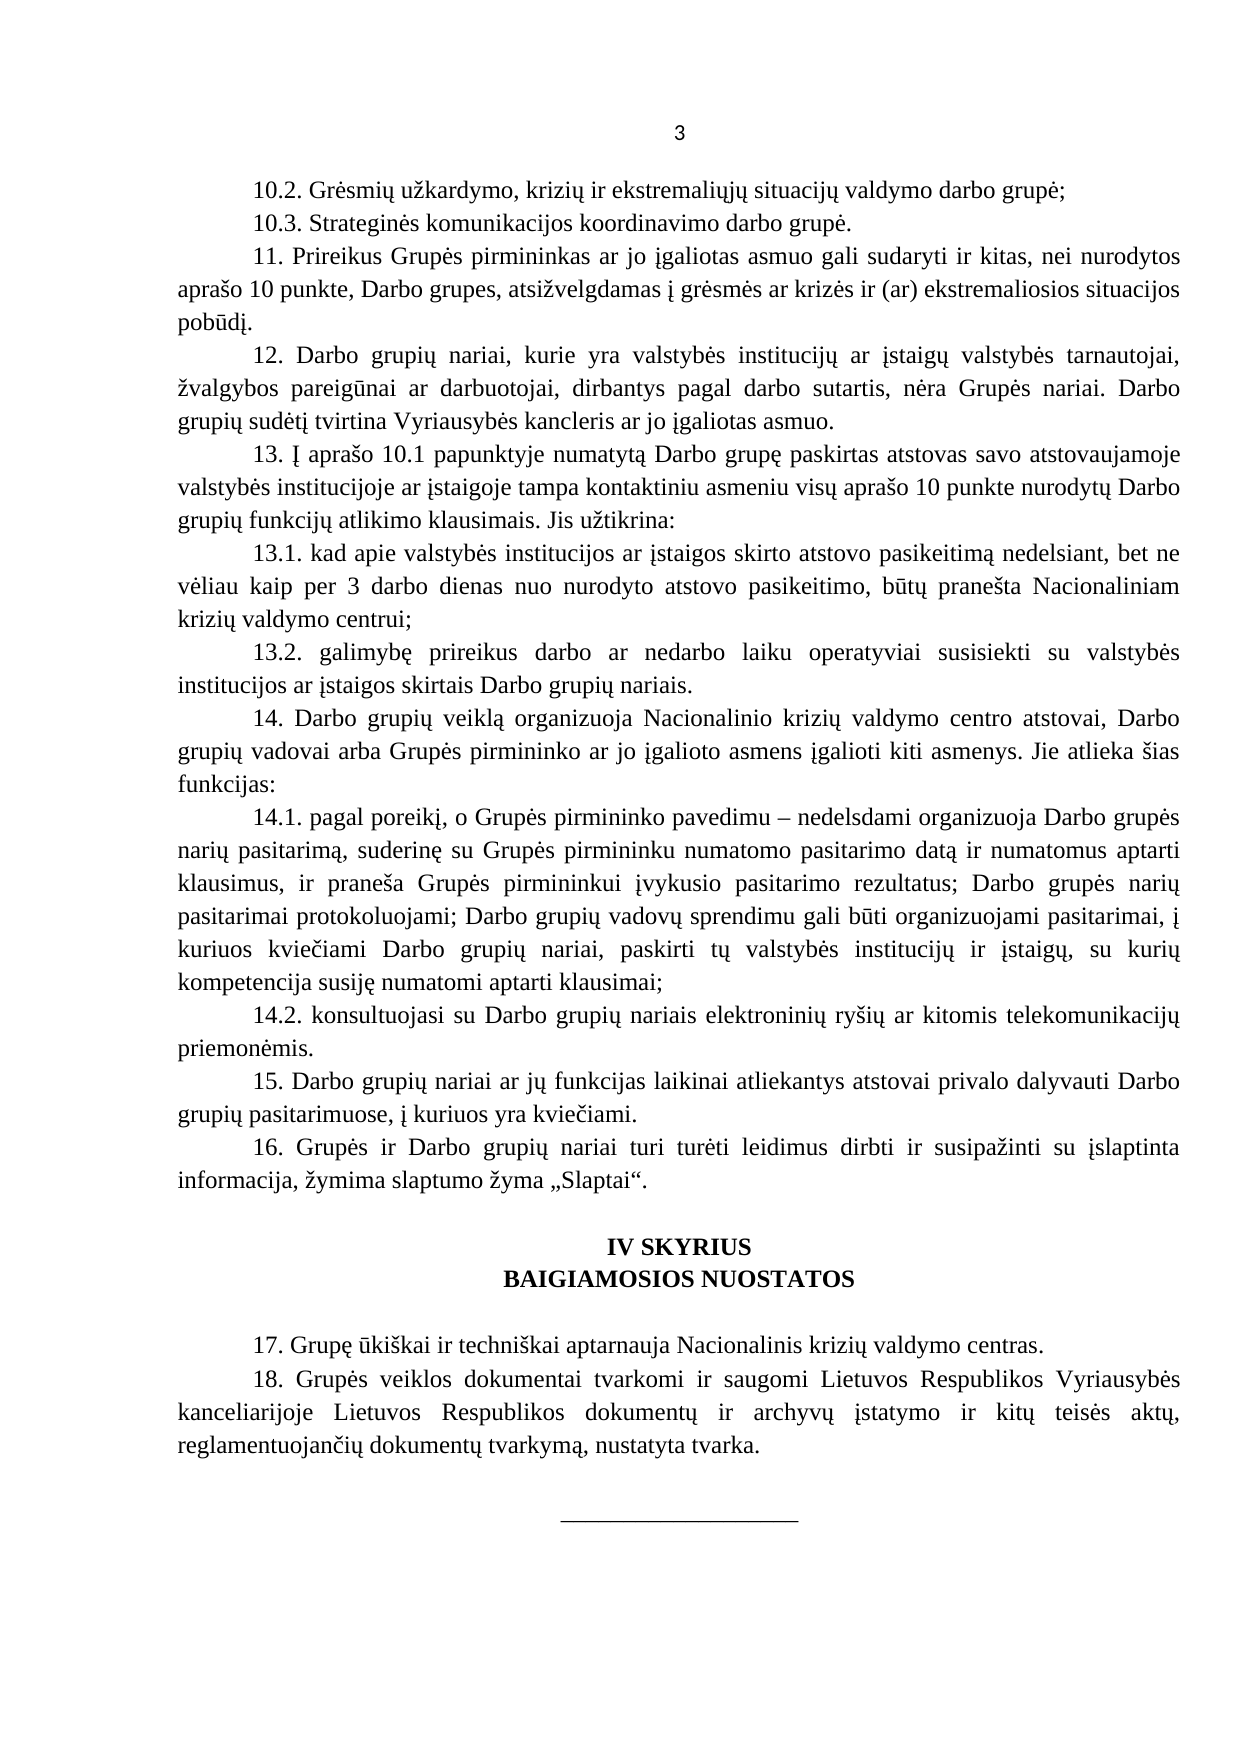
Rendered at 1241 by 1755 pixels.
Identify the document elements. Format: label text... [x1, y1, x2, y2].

text 12. Darbo grupių nariai, kurie yra valstybės institucijų ar įstaigų valstybės tarnautojai, žvalgybos pareigūnai ar darbuotojai, dirbantys pagal darbo sutartis, nėra Grupės nariai. Darbo grupių sudėtį tvirtina Vyriausybės kancleris ar jo įgaliotas asmuo. [177, 340, 1181, 435]
text 15. Darbo grupių nariai ar jų funkcijas laikinai atliekantys atstovai privalo dalyvauti Darbo grupių pasitarimuose, į kuriuos yra kviečiami. [177, 1066, 1181, 1128]
text 13. Į aprašo 10.1 papunktyje numatytą Darbo grupę paskirtas atstovas savo atstovaujamoje valstybės institucijoje ar įstaigoje tampa kontaktiniu asmeniu visų aprašo 10 punkte nurodytų Darbo grupių funkcijų atlikimo klausimais. Jis užtikrina: [177, 439, 1181, 534]
text 14.2. konsultuojasi su Darbo grupių nariais elektroninių ryšių ar kitomis telekomunikacijų priemonėmis. [177, 1000, 1181, 1062]
text IV SKYRIUS [177, 1232, 1181, 1260]
text 13.2. galimybę prireikus darbo ar nedarbo laiku operatyviai susisiekti su valstybės institucijos ar įstaigos skirtais Darbo grupių nariais. [177, 637, 1181, 699]
text 10.3. Strateginės komunikacijos koordinavimo darbo grupė. [177, 208, 1181, 237]
text ___________________ [177, 1496, 1181, 1524]
text 14. Darbo grupių veiklą organizuoja Nacionalinio krizių valdymo centro atstovai, Darbo grupių vadovai arba Grupės pirmininko ar jo įgalioto asmens įgalioti kiti asmenys. Jie atlieka šias funkcijas: [177, 703, 1181, 798]
text 10.2. Grėsmių užkardymo, krizių ir ekstremaliųjų situacijų valdymo darbo grupė; [177, 175, 1181, 204]
text 17. Grupę ūkiškai ir techniškai aptarnauja Nacionalinis krizių valdymo centras. [177, 1331, 1181, 1359]
text 16. Grupės ir Darbo grupių nariai turi turėti leidimus dirbti ir susipažinti su įslaptinta informacija, žymima slaptumo žyma „Slaptai“. [177, 1132, 1181, 1194]
text 14.1. pagal poreikį, o Grupės pirmininko pavedimu – nedelsdami organizuoja Darbo grupės narių pasitarimą, suderinę su Grupės pirmininku numatomo pasitarimo datą ir numatomus aptarti klausimus, ir praneša Grupės pirmininkui įvykusio pasitarimo rezultatus; Darbo grupės narių pasitarimai protokoluojami; Darbo grupių vadovų sprendimu gali būti organizuojami pasitarimai, į kuriuos kviečiami Darbo grupių nariai, paskirti tų valstybės institucijų ir įstaigų, su kurių kompetencija susiję numatomi aptarti klausimai; [177, 802, 1181, 996]
text 11. Prireikus Grupės pirmininkas ar jo įgaliotas asmuo gali sudaryti ir kitas, nei nurodytos aprašo 10 punkte, Darbo grupes, atsižvelgdamas į grėsmės ar krizės ir (ar) ekstremaliosios situacijos pobūdį. [177, 241, 1181, 336]
text BAIGIAMOSIOS NUOSTATOS [177, 1264, 1181, 1293]
text 18. Grupės veiklos dokumentai tvarkomi ir saugomi Lietuvos Respublikos Vyriausybės kanceliarijoje Lietuvos Respublikos dokumentų ir archyvų įstatymo ir kitų teisės aktų, reglamentuojančių dokumentų tvarkymą, nustatyta tvarka. [177, 1364, 1181, 1458]
text 13.1. kad apie valstybės institucijos ar įstaigos skirto atstovo pasikeitimą nedelsiant, bet ne vėliau kaip per 3 darbo dienas nuo nurodyto atstovo pasikeitimo, būtų pranešta Nacionaliniam krizių valdymo centrui; [177, 538, 1181, 633]
